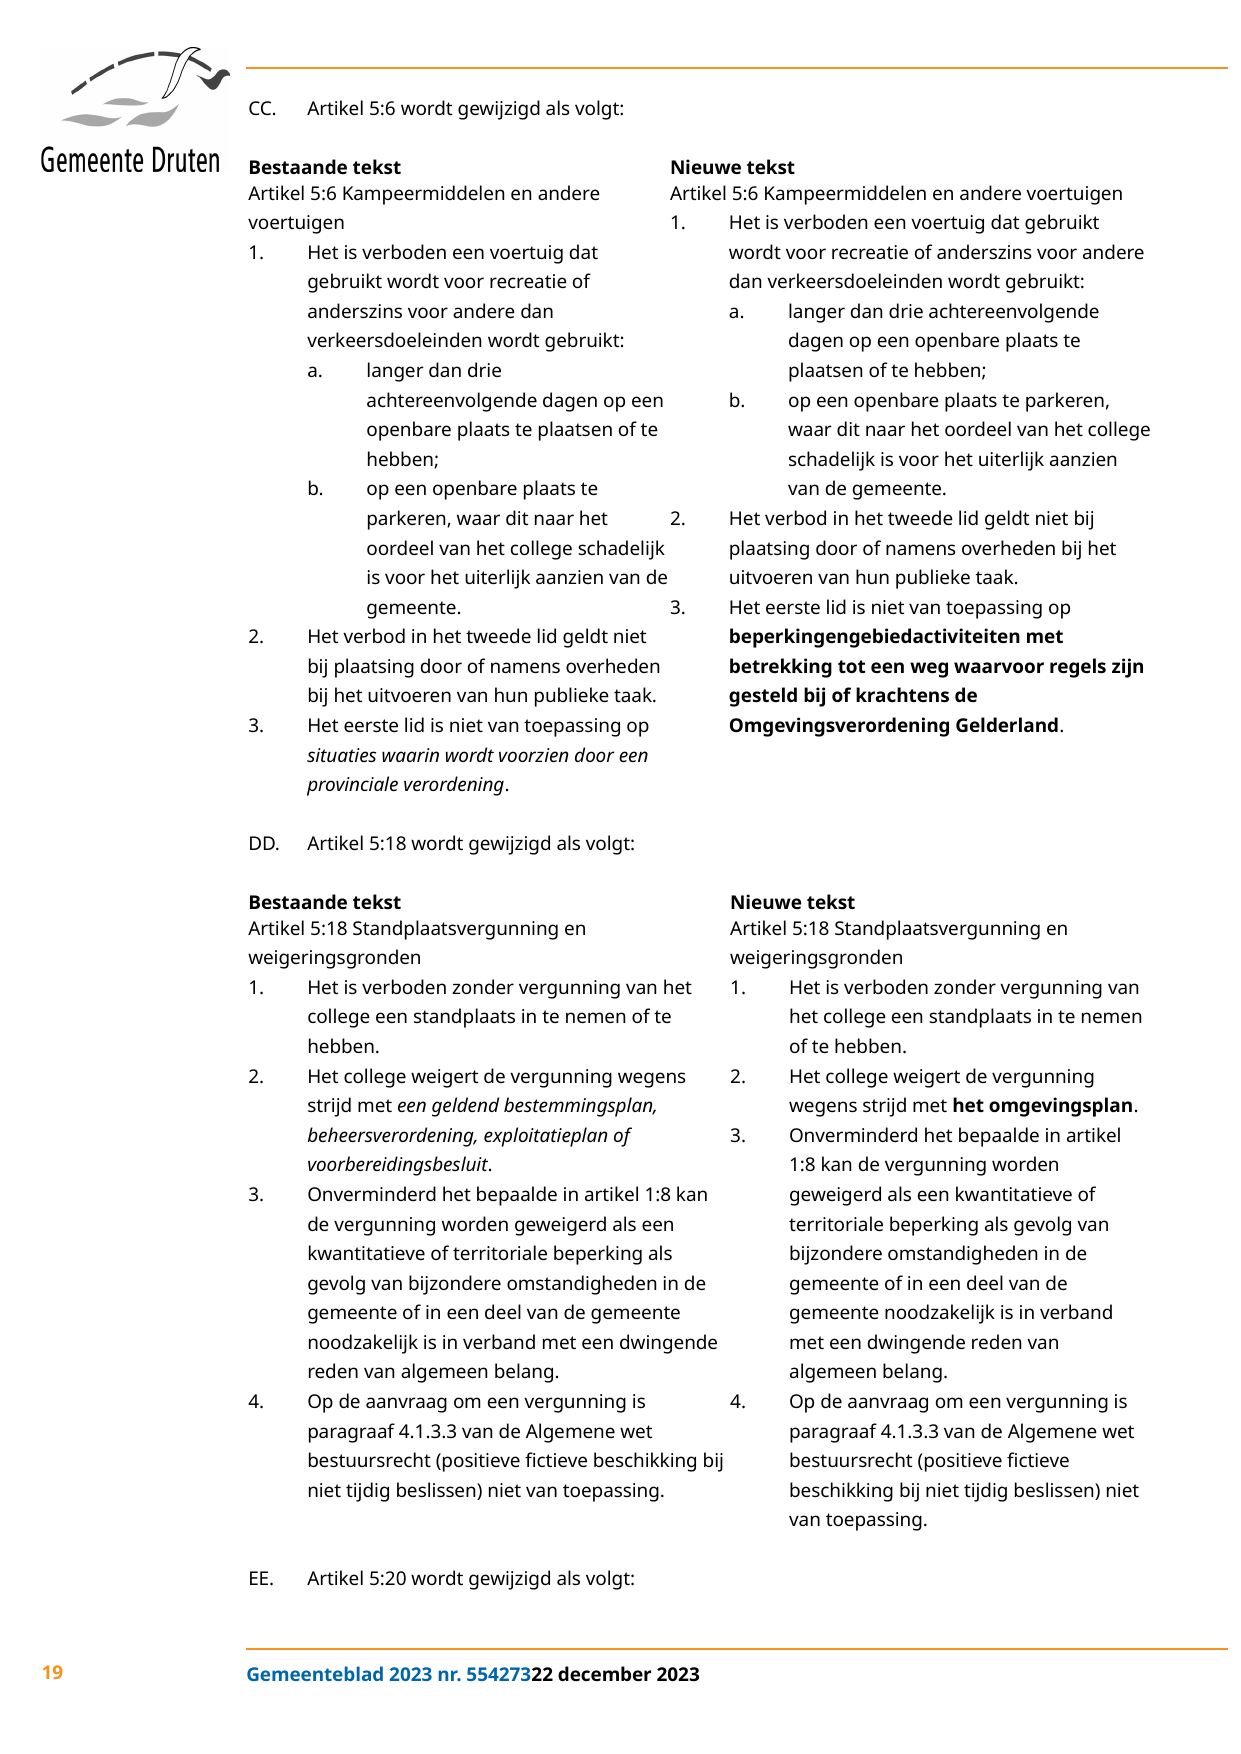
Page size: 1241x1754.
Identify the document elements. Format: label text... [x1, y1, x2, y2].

table_cell Artikel 5:18 Standplaatsvergunning en weigeringsgronden Het is verboden zonder vergunning van het college een standplaats in te nemen of te hebben. Het college weigert de vergunning wegens strijd met het omgevingsplan. Onverminderd het bepaalde in artikel 1:8 kan de vergunning worden geweigerd als een kwantitatieve of territoriale beperking als gevolg van bijzondere omstandigheden in de gemeente of in een deel van de gemeente noodzakelijk is in verband met een dwingende reden van algemeen belang. Op de aanvraag om een vergunning is paragraaf 4.1.3.3 van de Algemene wet bestuursrecht (positieve fictieve beschikking bij niet tijdig beslissen) niet van toepassing. [730, 915, 1152, 1532]
table_header Nieuwe tekst [730, 889, 1152, 915]
table_cell Artikel 5:6 Kampeermiddelen en andere voertuigen Het is verboden een voertuig dat gebruikt wordt voor recreatie of anderszins voor andere dan verkeersdoeleinden wordt gebruikt: langer dan drie achtereenvolgende dagen op een openbare plaats te plaatsen of te hebben; op een openbare plaats te parkeren, waar dit naar het oordeel van het college schadelijk is voor het uiterlijk aanzien van de gemeente. Het verbod in het tweede lid geldt niet bij plaatsing door of namens overheden bij het uitvoeren van hun publieke taak. Het eerste lid is niet van toepassing op situaties waarin wordt voorzien door een provinciale verordening. [248, 180, 670, 797]
table_header Bestaande tekst [248, 889, 730, 915]
table_cell Artikel 5:18 Standplaatsvergunning en weigeringsgronden Het is verboden zonder vergunning van het college een standplaats in te nemen of te hebben. Het college weigert de vergunning wegens strijd met een geldend bestemmingsplan, beheersverordening, exploitatieplan of voorbereidingsbesluit. Onverminderd het bepaalde in artikel 1:8 kan de vergunning worden geweigerd als een kwantitatieve of territoriale beperking als gevolg van bijzondere omstandigheden in de gemeente of in een deel van de gemeente noodzakelijk is in verband met een dwingende reden van algemeen belang. Op de aanvraag om een vergunning is paragraaf 4.1.3.3 van de Algemene wet bestuursrecht (positieve fictieve beschikking bij niet tijdig beslissen) niet van toepassing. [248, 915, 730, 1532]
list Artikel 5:18 wordt gewijzigd als volgt: [248, 830, 1152, 856]
table_header Nieuwe tekst [670, 154, 1152, 180]
picture [41, 47, 231, 172]
table_cell Artikel 5:6 Kampeermiddelen en andere voertuigen Het is verboden een voertuig dat gebruikt wordt voor recreatie of anderszins voor andere dan verkeersdoeleinden wordt gebruikt: langer dan drie achtereenvolgende dagen op een openbare plaats te plaatsen of te hebben; op een openbare plaats te parkeren, waar dit naar het oordeel van het college schadelijk is voor het uiterlijk aanzien van de gemeente. Het verbod in het tweede lid geldt niet bij plaatsing door of namens overheden bij het uitvoeren van hun publieke taak. Het eerste lid is niet van toepassing op beperkingengebiedactiviteiten met betrekking tot een weg waarvoor regels zijn gesteld bij of krachtens de Omgevingsverordening Gelderland. [670, 180, 1152, 797]
list Artikel 5:6 wordt gewijzigd als volgt: [248, 95, 1152, 121]
list Artikel 5:20 wordt gewijzigd als volgt: [248, 1565, 1152, 1591]
table_header Bestaande tekst [248, 154, 670, 180]
